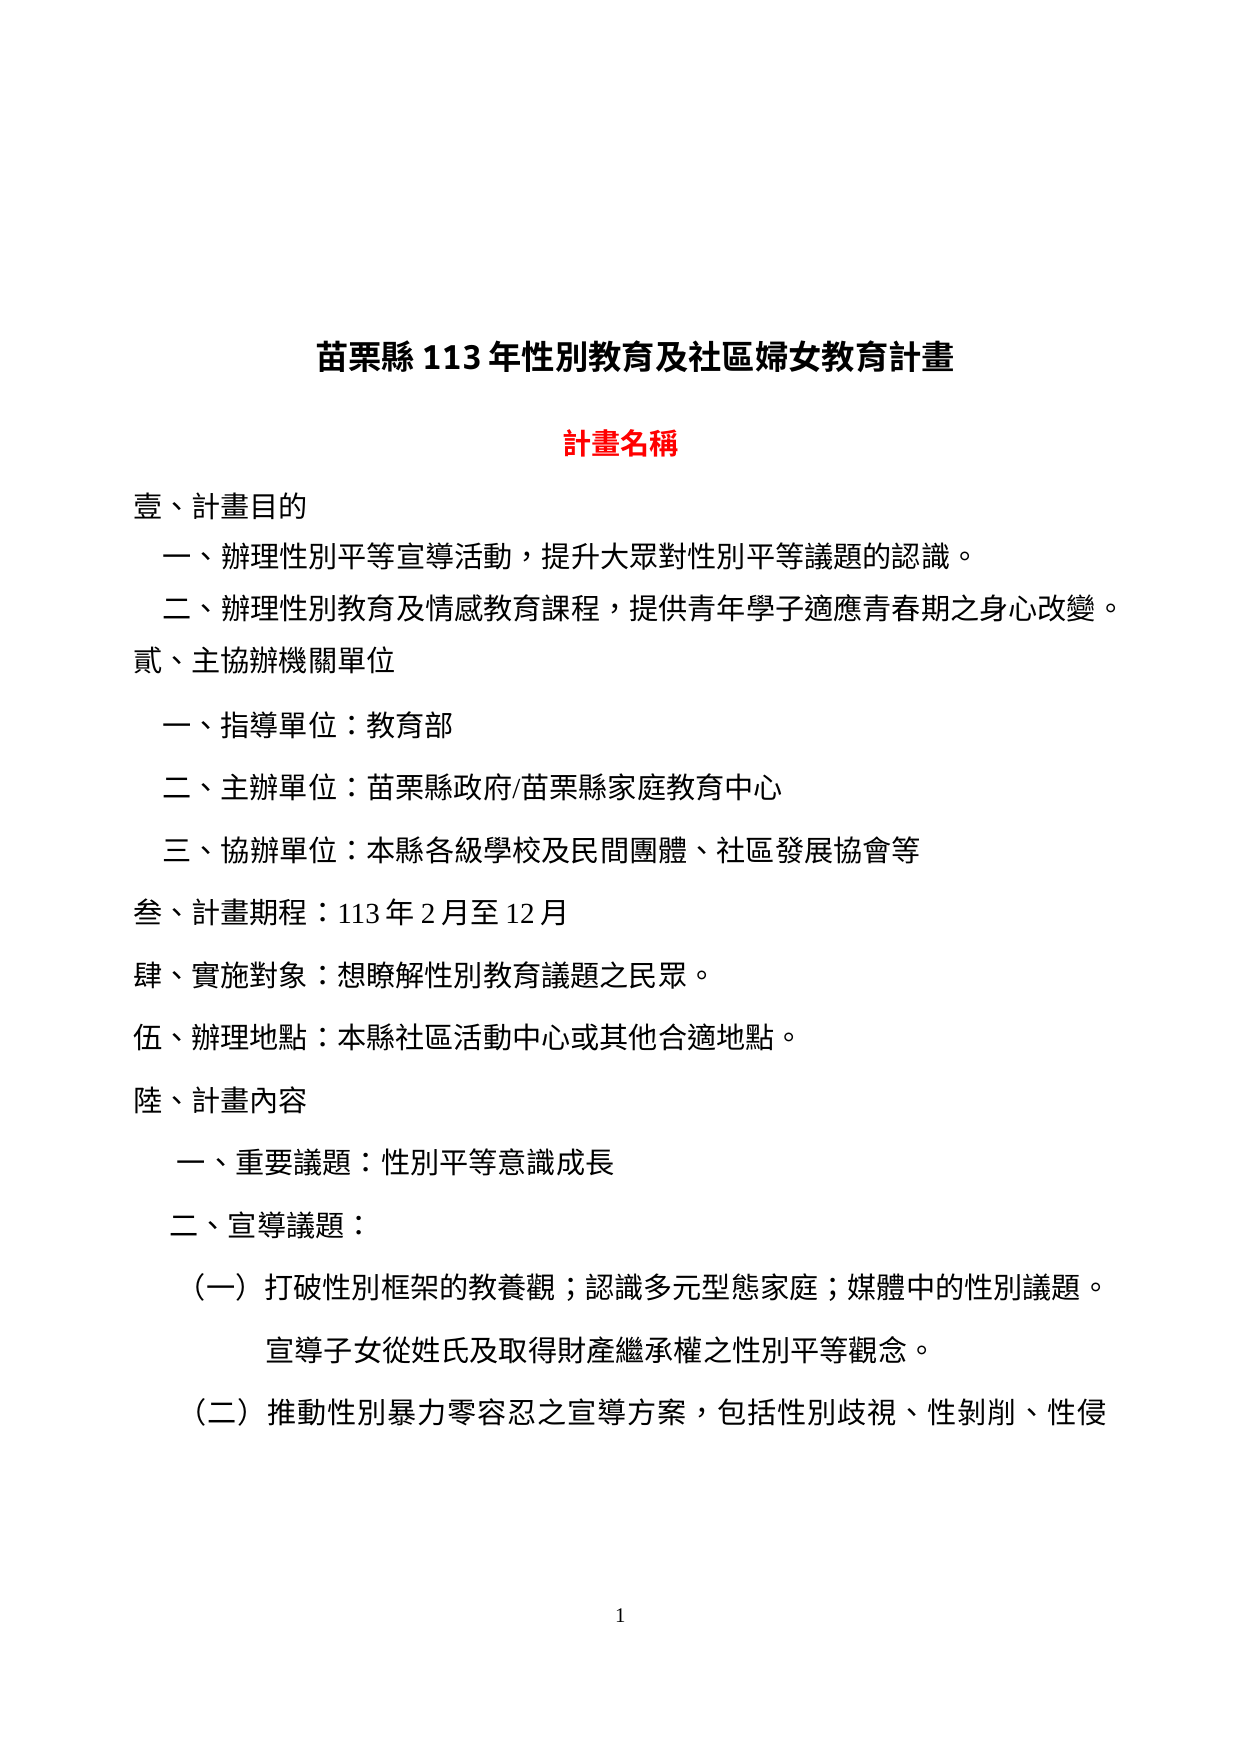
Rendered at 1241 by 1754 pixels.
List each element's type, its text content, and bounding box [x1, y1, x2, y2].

text 二、宣導議題： [133, 1182, 1107, 1244]
text （二）推動性別暴力零容忍之宣導方案，包括性別歧視、性剝削、性侵 [177, 1369, 1107, 1432]
text （一）打破性別框架的教養觀；認識多元型態家庭；媒體中的性別議題。 [133, 1244, 1107, 1307]
text 計畫名稱 [133, 400, 1107, 463]
text 二、辦理性別教育及情感教育課程，提供青年學子適應青春期之身心改變。 [162, 577, 1107, 629]
text 叁、計畫期程：113年2月至12月 [133, 869, 1107, 932]
text 三、協辦單位：本縣各級學校及民間團體、社區發展協會等 [162, 807, 1107, 869]
text 一、辦理性別平等宣導活動，提升大眾對性別平等議題的認識。 [162, 525, 1107, 577]
text 二、主辦單位：苗栗縣政府/苗栗縣家庭教育中心 [133, 744, 1107, 807]
text 肆、實施對象：想瞭解性別教育議題之民眾。 [133, 932, 1107, 994]
text 壹、計畫目的 [133, 463, 1107, 525]
text 貳、主協辦機關單位 [133, 629, 1107, 682]
text 苗栗縣113年性別教育及社區婦女教育計畫 [133, 314, 1137, 376]
text 陸、計畫內容 [133, 1057, 1107, 1119]
text 宣導子女從姓氏及取得財產繼承權之性別平等觀念。 [236, 1307, 1107, 1369]
text 一、重要議題：性別平等意識成長 [133, 1119, 1107, 1182]
text 一、指導單位：教育部 [133, 682, 1107, 744]
text 伍、辦理地點：本縣社區活動中心或其他合適地點。 [133, 994, 1107, 1057]
